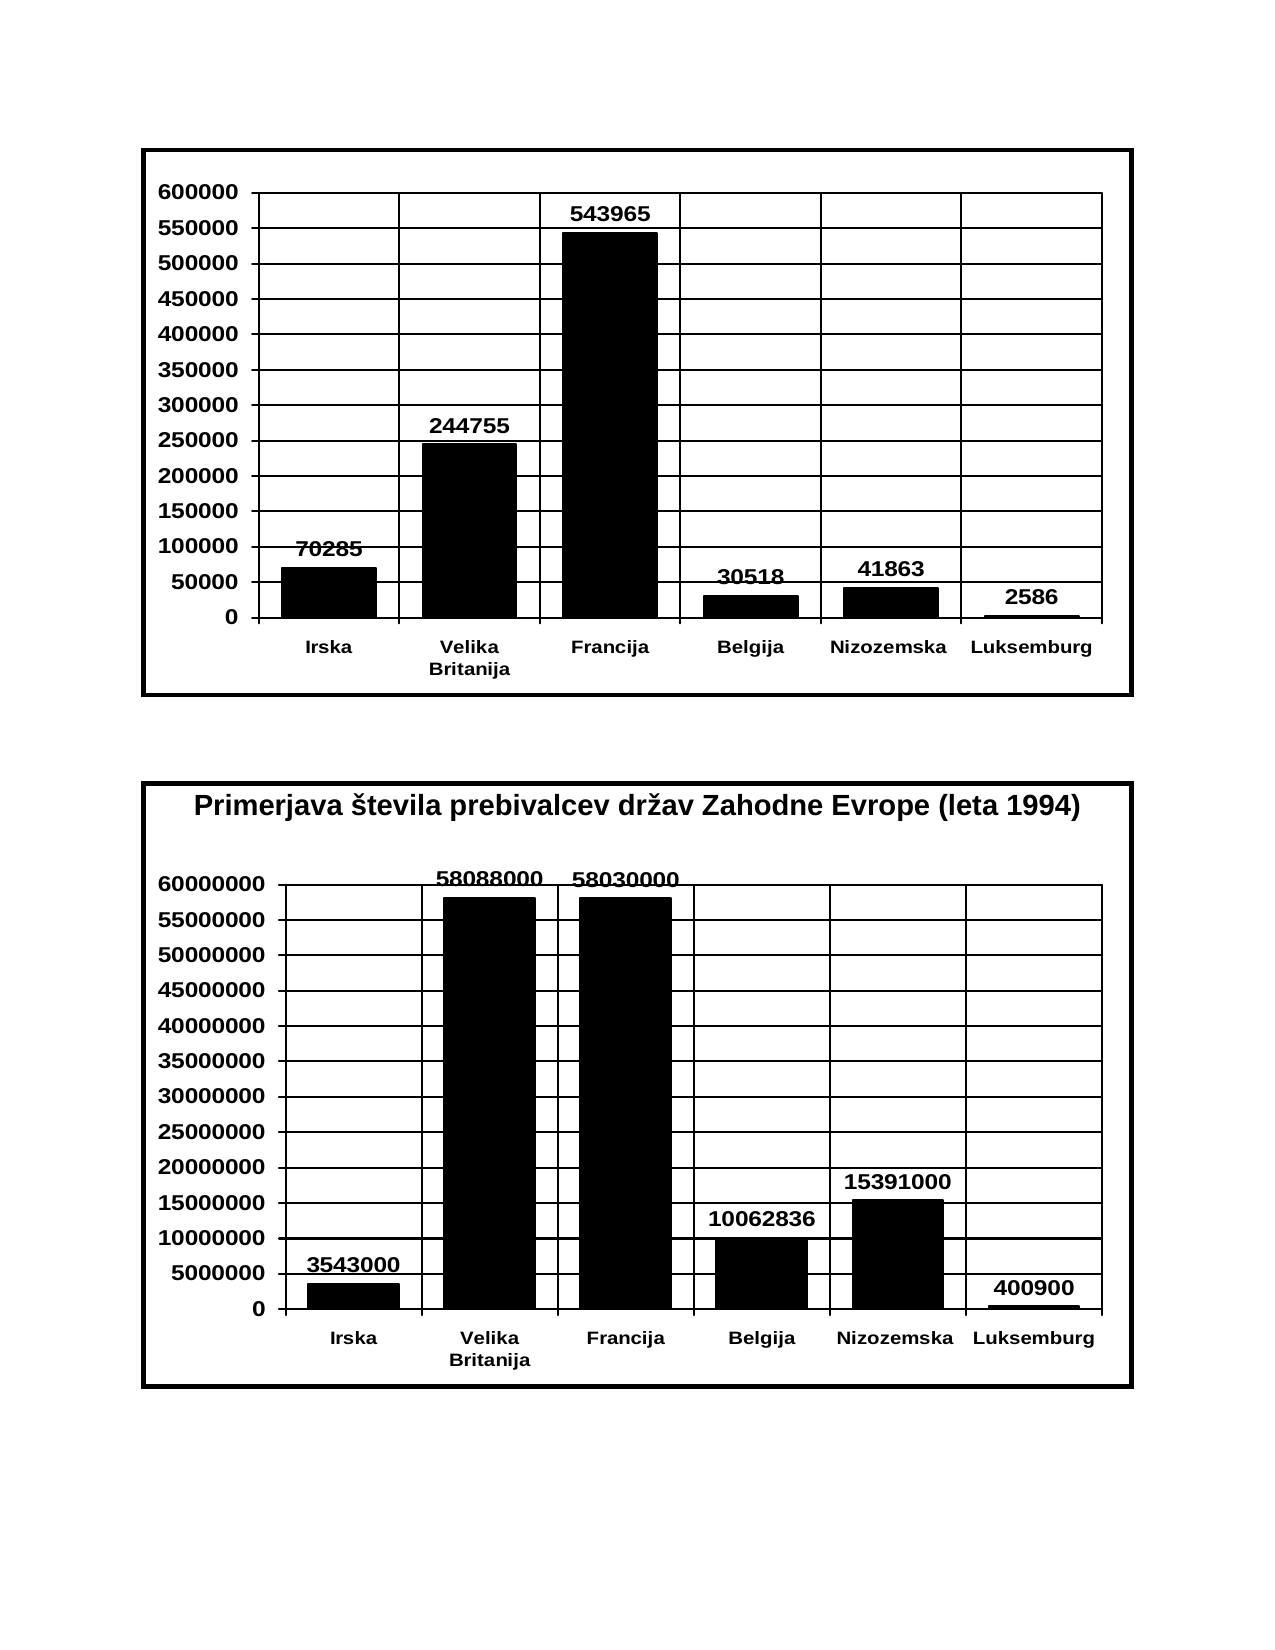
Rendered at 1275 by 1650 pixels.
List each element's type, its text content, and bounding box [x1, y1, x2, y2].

text Primerjava števila prebivalcev držav Zahodne Evrope (leta 1994) [146, 786, 1129, 821]
